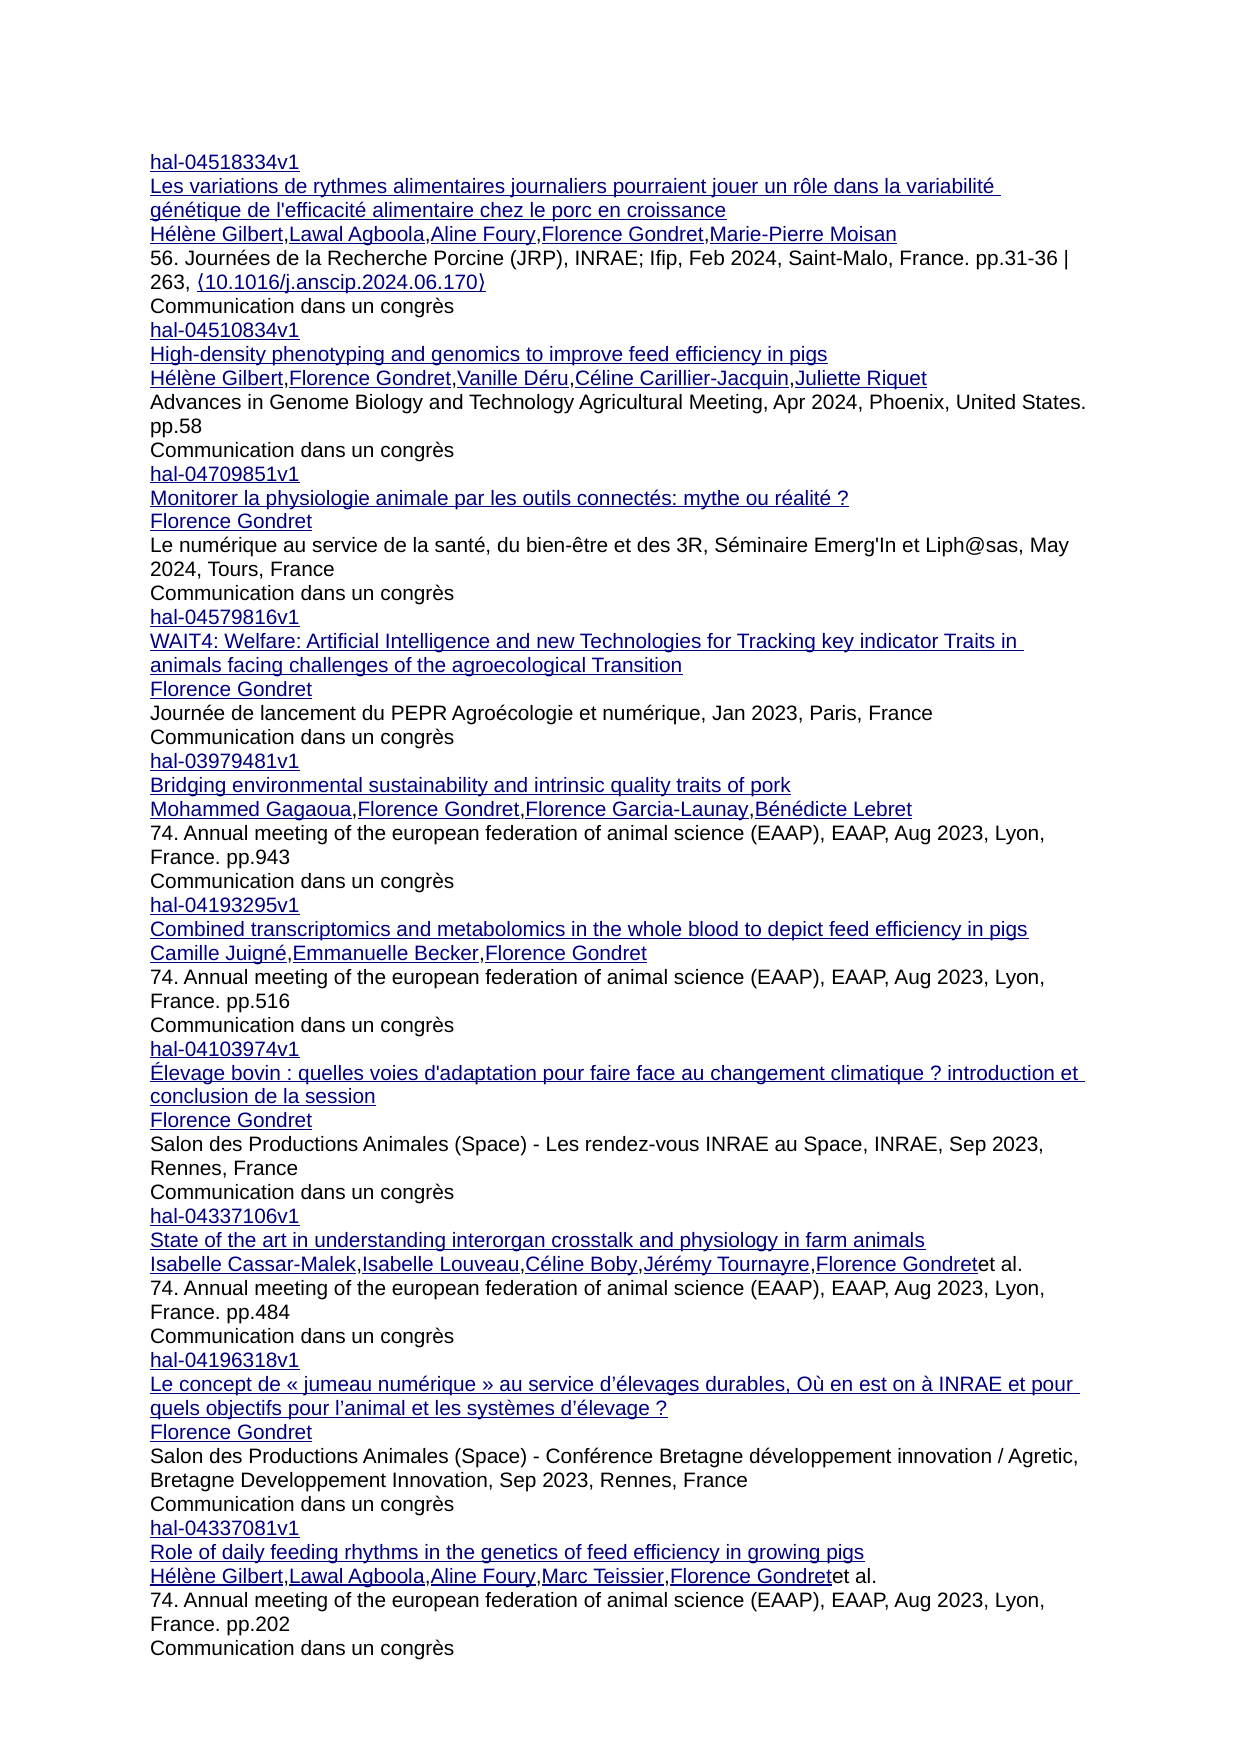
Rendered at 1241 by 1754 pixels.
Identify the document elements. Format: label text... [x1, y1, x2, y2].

table_cell Bridging environmental sustainability and intrinsic quality traits of pork Mohammed Gagaoua,Florence Gondret,Florence Garcia-Launay,Bénédicte Lebret 74. Annual meeting of the european federation of animal science (EAAP), EAAP, Aug 2023, Lyon, France. pp.943 Communication dans un congrès hal-04193295v1 [150, 773, 1090, 917]
table_cell Combined transcriptomics and metabolomics in the whole blood to depict feed efficiency in pigs Camille Juigné,Emmanuelle Becker,Florence Gondret 74. Annual meeting of the european federation of animal science (EAAP), EAAP, Aug 2023, Lyon, France. pp.516 Communication dans un congrès hal-04103974v1 [150, 917, 1090, 1060]
table_cell Les variations de rythmes alimentaires journaliers pourraient jouer un rôle dans la variabilité génétique de l'efficacité alimentaire chez le porc en croissance Hélène Gilbert,Lawal Agboola,Aline Foury,Florence Gondret,Marie-Pierre Moisan 56. Journées de la Recherche Porcine (JRP), INRAE; Ifip, Feb 2024, Saint-Malo, France. pp.31-36 | 263, ⟨10.1016/j.anscip.2024.06.170⟩ Communication dans un congrès hal-04510834v1 [150, 174, 1090, 342]
table_cell Monitorer la physiologie animale par les outils connectés: mythe ou réalité ? Florence Gondret Le numérique au service de la santé, du bien-être et des 3R, Séminaire Emerg'In et Liph@sas, May 2024, Tours, France Communication dans un congrès hal-04579816v1 [150, 485, 1090, 629]
table_cell WAIT4: Welfare: Artificial Intelligence and new Technologies for Tracking key indicator Traits in animals facing challenges of the agroecological Transition Florence Gondret Journée de lancement du PEPR Agroécologie et numérique, Jan 2023, Paris, France Communication dans un congrès hal-03979481v1 [150, 629, 1090, 773]
table_cell Le concept de « jumeau numérique » au service d’élevages durables, Où en est on à INRAE et pour quels objectifs pour l’animal et les systèmes d’élevage ? Florence Gondret Salon des Productions Animales (Space) - Conférence Bretagne développement innovation / Agretic, Bretagne Developpement Innovation, Sep 2023, Rennes, France Communication dans un congrès hal-04337081v1 [150, 1372, 1090, 1539]
table_cell Élevage bovin : quelles voies d'adaptation pour faire face au changement climatique ? introduction et conclusion de la session Florence Gondret Salon des Productions Animales (Space) - Les rendez-vous INRAE au Space, INRAE, Sep 2023, Rennes, France Communication dans un congrès hal-04337106v1 [150, 1060, 1090, 1228]
table_cell High-density phenotyping and genomics to improve feed efficiency in pigs Hélène Gilbert,Florence Gondret,Vanille Déru,Céline Carillier-Jacquin,Juliette Riquet Advances in Genome Biology and Technology Agricultural Meeting, Apr 2024, Phoenix, United States. pp.58 Communication dans un congrès hal-04709851v1 [150, 342, 1090, 485]
table_cell hal-04518334v1 [150, 150, 1090, 174]
table_cell Role of daily feeding rhythms in the genetics of feed efficiency in growing pigs Hélène Gilbert,Lawal Agboola,Aline Foury,Marc Teissier,Florence Gondretet al. 74. Annual meeting of the european federation of animal science (EAAP), EAAP, Aug 2023, Lyon, France. pp.202 Communication dans un congrès [150, 1540, 1090, 1659]
table_cell State of the art in understanding interorgan crosstalk and physiology in farm animals Isabelle Cassar-Malek,Isabelle Louveau,Céline Boby,Jérémy Tournayre,Florence Gondretet al. 74. Annual meeting of the european federation of animal science (EAAP), EAAP, Aug 2023, Lyon, France. pp.484 Communication dans un congrès hal-04196318v1 [150, 1228, 1090, 1372]
